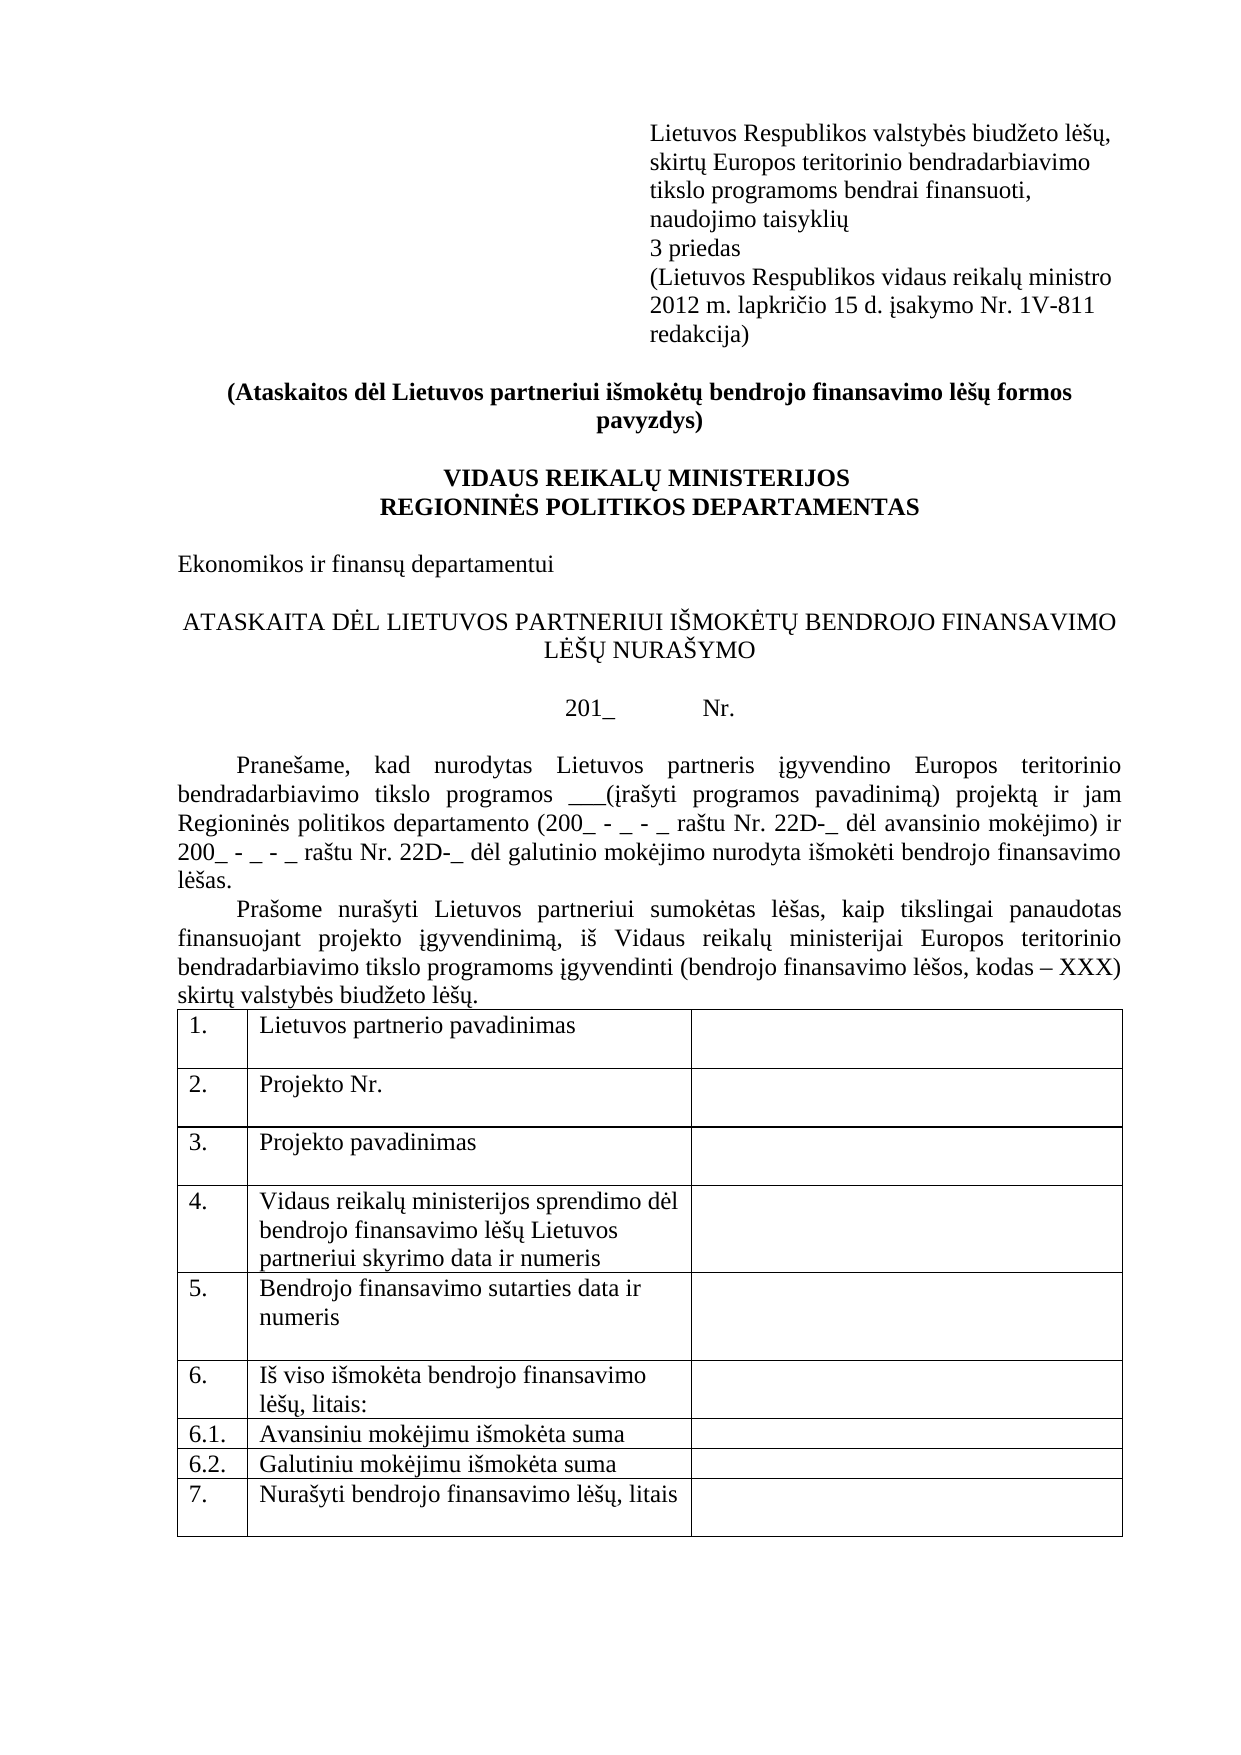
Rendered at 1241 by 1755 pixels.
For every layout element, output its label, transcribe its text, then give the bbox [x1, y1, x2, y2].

text Ekonomikos ir finansų departamentui [177, 549, 1122, 578]
text ATASKAITA DĖL LIETUVOS PARTNERIUI IŠMOKĖTŲ BENDROJO FINANSAVIMO LĖŠŲ NURAŠYMO [177, 607, 1122, 664]
table_cell Vidaus reikalų ministerijos sprendimo dėl bendrojo finansavimo lėšų Lietuvos partneriui skyrimo data ir numeris [248, 1186, 691, 1272]
text naudojimo taisyklių [649, 204, 1122, 233]
text 3 priedas [649, 233, 1122, 262]
table_cell Avansiniu mokėjimu išmokėta suma [248, 1419, 691, 1448]
table_header 1. [178, 1010, 247, 1068]
table_cell [692, 1186, 1122, 1272]
text skirtų Europos teritorinio bendradarbiavimo [649, 147, 1122, 176]
table_header [692, 1010, 1122, 1068]
table_cell 7. [178, 1479, 247, 1536]
table_header Lietuvos partnerio pavadinimas [248, 1010, 691, 1068]
table_cell Galutiniu mokėjimu išmokėta suma [248, 1449, 691, 1478]
table_cell [692, 1069, 1122, 1126]
text 2012 m. lapkričio 15 d. įsakymo Nr. 1V-811 redakcija) [649, 291, 1122, 348]
table_cell Projekto Nr. [248, 1069, 691, 1126]
table_cell Nurašyti bendrojo finansavimo lėšų, litais [248, 1479, 691, 1536]
table_cell 6.2. [178, 1449, 247, 1478]
text Prašome nurašyti Lietuvos partneriui sumokėtas lėšas, kaip tikslingai panaudotas finansuojant projekto įgyvendinimą, iš Vidaus reikalų ministerijai Europos teritorinio bendradarbiavimo tikslo programoms įgyvendinti (bendrojo finansavimo lėšos, kodas – XXX) skirtų valstybės biudžeto lėšų. [177, 894, 1122, 1009]
table_cell [692, 1419, 1122, 1448]
text REGIONINĖS POLITIKOS DEPARTAMENTAS [177, 492, 1122, 521]
text 201_ Nr. [177, 693, 1122, 722]
table_cell Bendrojo finansavimo sutarties data ir numeris [248, 1273, 691, 1359]
table_cell [692, 1128, 1122, 1185]
table_cell 5. [178, 1273, 247, 1359]
text Lietuvos Respublikos valstybės biudžeto lėšų, [649, 118, 1122, 147]
table_cell [692, 1479, 1122, 1536]
text (Ataskaitos dėl Lietuvos partneriui išmokėtų bendrojo finansavimo lėšų formos pavyzdys) [177, 377, 1122, 434]
table_cell 6. [178, 1361, 247, 1418]
table_cell 3. [178, 1128, 247, 1185]
table_cell [692, 1449, 1122, 1478]
text tikslo programoms bendrai finansuoti, [649, 176, 1122, 204]
table_cell Iš viso išmokėta bendrojo finansavimo lėšų, litais: [248, 1361, 691, 1418]
text VIDAUS REIKALŲ MINISTERIJOS [177, 463, 1122, 492]
table_cell 4. [178, 1186, 247, 1272]
table_cell Projekto pavadinimas [248, 1128, 691, 1185]
table_cell [692, 1361, 1122, 1418]
table_cell [692, 1273, 1122, 1359]
text Pranešame, kad nurodytas Lietuvos partneris įgyvendino Europos teritorinio bendradarbiavimo tikslo programos ___(įrašyti programos pavadinimą) projektą ir jam Regioninės politikos departamento (200_ - _ - _ raštu Nr. 22D-_ dėl avansinio mokėjimo) ir 200_ - _ - _ raštu Nr. 22D-_ dėl galutinio mokėjimo nurodyta išmokėti bendrojo finansavimo lėšas. [177, 751, 1122, 894]
table_cell 2. [178, 1069, 247, 1126]
table_cell 6.1. [178, 1419, 247, 1448]
text (Lietuvos Respublikos vidaus reikalų ministro [649, 262, 1122, 291]
